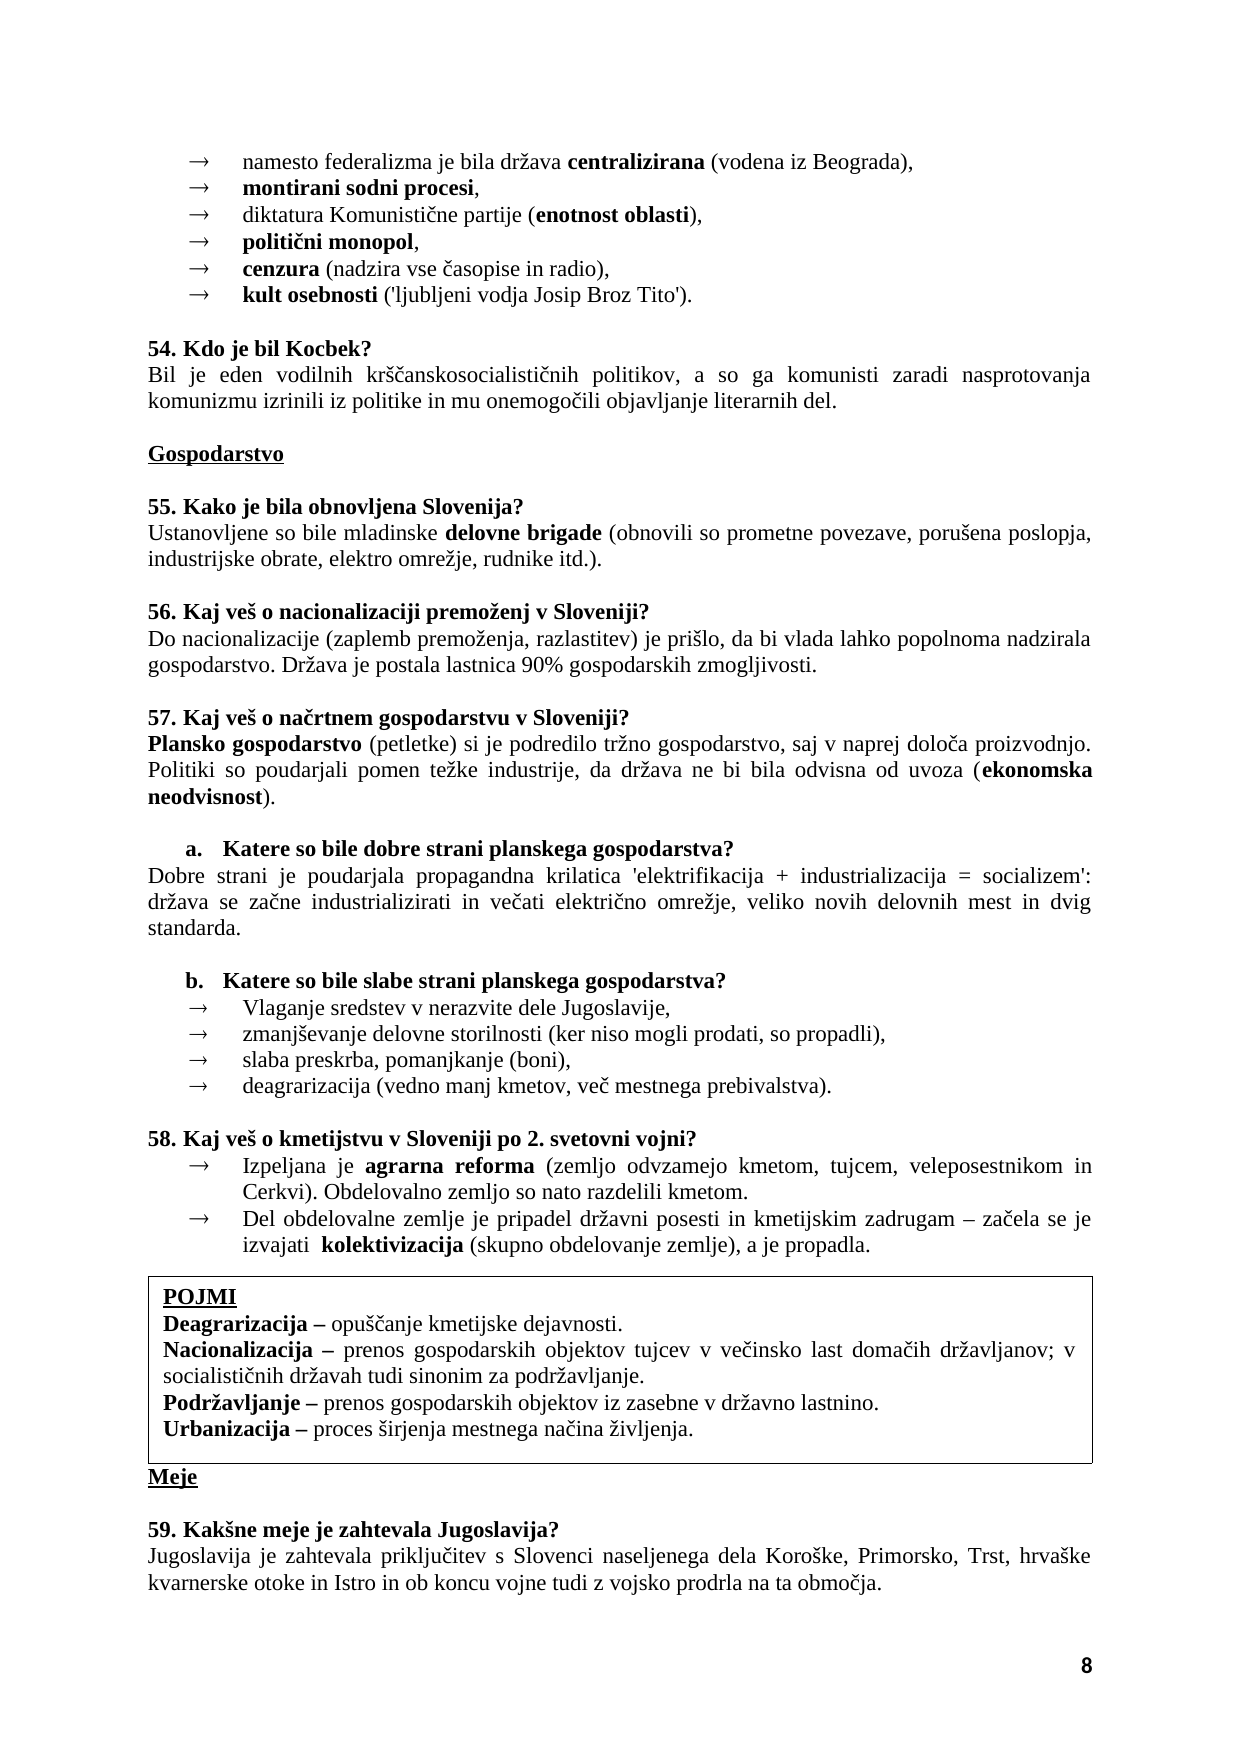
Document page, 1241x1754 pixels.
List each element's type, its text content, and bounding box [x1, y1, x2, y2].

list Kakšne meje je zahtevala Jugoslavija? [148, 1516, 1092, 1542]
list Kaj veš o načrtnem gospodarstvu v Sloveniji? [148, 704, 1092, 730]
text Gospodarstvo [148, 440, 1092, 466]
list Kaj veš o nacionalizaciji premoženj v Sloveniji? [148, 598, 1092, 624]
text Dobre strani je poudarjala propagandna krilatica 'elektrifikacija + industrializacija = socializem': država se začne industrializirati in večati električno omrežje, veliko novih delovnih mest in dvig standarda. [148, 862, 1092, 941]
text Jugoslavija je zahtevala priključitev s Slovenci naseljenega dela Koroške, Primorsko, Trst, hrvaške kvarnerske otoke in Istro in ob koncu vojne tudi z vojsko prodrla na ta območja. [148, 1542, 1092, 1595]
text [148, 1258, 1092, 1276]
list slaba preskrba, pomanjkanje (boni), [189, 1046, 1092, 1073]
list Kdo je bil Kocbek? [148, 335, 1092, 361]
list montirani sodni procesi, [189, 174, 1092, 201]
list Podržavljanje – prenos gospodarskih objektov iz zasebne v državno lastnino. [163, 1389, 1077, 1415]
list Katere so bile dobre strani planskega gospodarstva? [185, 835, 1092, 862]
list cenzura (nadzira vse časopise in radio), [189, 255, 1092, 282]
text Plansko gospodarstvo (petletke) si je podredilo tržno gospodarstvo, saj v naprej določa proizvodnjo. Politiki so poudarjali pomen težke industrije, da država ne bi bila odvisna od uvoza (ekonomska neodvisnost). [148, 730, 1092, 809]
text Ustanovljene so bile mladinske delovne brigade (obnovili so prometne povezave, porušena poslopja, industrijske obrate, elektro omrežje, rudnike itd.). [148, 519, 1092, 572]
text Meje [148, 1464, 1092, 1490]
list zmanjševanje delovne storilnosti (ker niso mogli prodati, so propadli), [189, 1020, 1092, 1046]
list Izpeljana je agrarna reforma (zemljo odvzamejo kmetom, tujcem, veleposestnikom in Cerkvi). Obdelovalno zemljo so nato razdelili kmetom. [189, 1152, 1092, 1205]
text Bil je eden vodilnih krščanskosocialističnih politikov, a so ga komunisti zaradi nasprotovanja komunizmu izrinili iz politike in mu onemogočili objavljanje literarnih del. [148, 361, 1092, 414]
list namesto federalizma je bila država centralizirana (vodena iz Beograda), [189, 148, 1092, 174]
list Vlaganje sredstev v nerazvite dele Jugoslavije, [189, 993, 1092, 1020]
list Urbanizacija – proces širjenja mestnega načina življenja. [163, 1415, 1077, 1442]
list kult osebnosti ('ljubljeni vodja Josip Broz Tito'). [189, 282, 1092, 308]
list Kaj veš o kmetijstvu v Sloveniji po 2. svetovni vojni? [148, 1125, 1092, 1152]
list Nacionalizacija – prenos gospodarskih objektov tujcev v večinsko last domačih državljanov; v socialističnih državah tudi sinonim za podržavljanje. [163, 1336, 1077, 1389]
list Deagrarizacija – opuščanje kmetijske dejavnosti. [163, 1310, 1077, 1336]
list diktatura Komunistične partije (enotnost oblasti), [189, 201, 1092, 228]
list POJMI [163, 1283, 1077, 1310]
list Kako je bila obnovljena Slovenija? [148, 493, 1092, 519]
list Del obdelovalne zemlje je pripadel državni posesti in kmetijskim zadrugam – začela se je izvajati kolektivizacija (skupno obdelovanje zemlje), a je propadla. [189, 1205, 1092, 1258]
list deagrarizacija (vedno manj kmetov, več mestnega prebivalstva). [189, 1073, 1092, 1099]
list politični monopol, [189, 228, 1092, 255]
list Katere so bile slabe strani planskega gospodarstva? [185, 967, 1092, 993]
text Do nacionalizacije (zaplemb premoženja, razlastitev) je prišlo, da bi vlada lahko popolnoma nadzirala gospodarstvo. Država je postala lastnica 90% gospodarskih zmogljivosti. [148, 624, 1092, 677]
